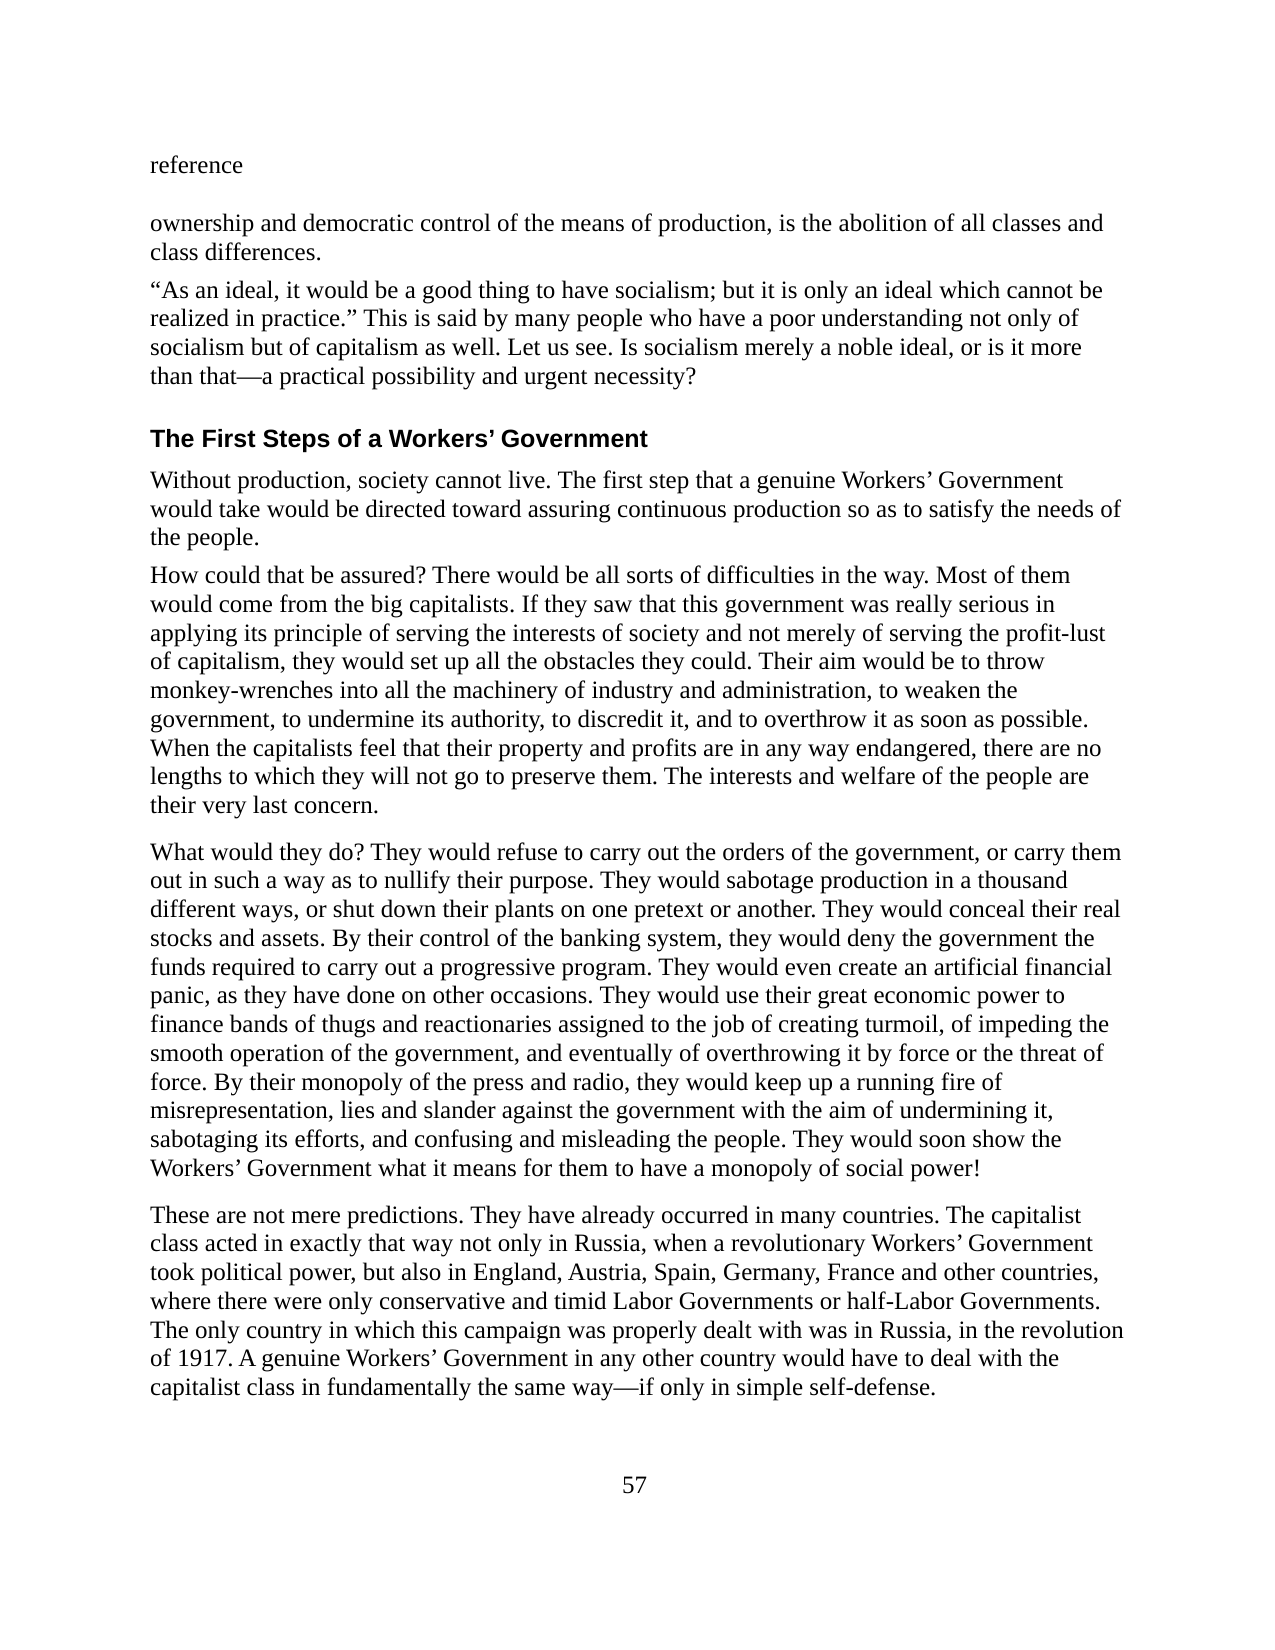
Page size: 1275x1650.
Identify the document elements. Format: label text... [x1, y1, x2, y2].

text What would they do? They would refuse to carry out the orders of the government, or carry them out in such a way as to nullify their purpose. They would sabotage production in a thousand different ways, or shut down their plants on one pretext or another. They would conceal their real stocks and assets. By their control of the banking system, they would deny the government the funds required to carry out a progressive program. They would even create an artificial financial panic, as they have done on other occasions. They would use their great economic power to finance bands of thugs and reactionaries assigned to the job of creating turmoil, of impeding the smooth operation of the government, and eventually of overthrowing it by force or the threat of force. By their monopoly of the press and radio, they would keep up a running fire of misrepresentation, lies and slander against the government with the aim of undermining it, sabotaging its efforts, and confusing and misleading the people. They would soon show the Workers’ Government what it means for them to have a monopoly of social power! [150, 837, 1125, 1182]
text These are not mere predictions. They have already occurred in many countries. The capitalist class acted in exactly that way not only in Russia, when a revolutionary Workers’ Government took political power, but also in England, Austria, Spain, Germany, France and other countries, where there were only conservative and timid Labor Governments or half-Labor Governments. The only country in which this campaign was properly dealt with was in Russia, in the revolution of 1917. A genuine Workers’ Government in any other country would have to deal with the capitalist class in fundamentally the same way—if only in simple self-defense. [150, 1200, 1125, 1401]
text Without production, society cannot live. The first step that a genuine Workers’ Government would take would be directed toward assuring continuous production so as to satisfy the needs of the people. [150, 465, 1125, 551]
text “As an ideal, it would be a good thing to have socialism; but it is only an ideal which cannot be realized in practice.” This is said by many people who have a poor understanding not only of socialism but of capitalism as well. Let us see. Is socialism merely a noble ideal, or is it more than that—a practical possibility and urgent necessity? [150, 275, 1125, 390]
subtitle The First Steps of a Workers’ Government [150, 424, 1125, 452]
text How could that be assured? There would be all sorts of difficulties in the way. Most of them would come from the big capitalists. If they saw that this government was really serious in applying its principle of serving the interests of society and not merely of serving the profit-lust of capitalism, they would set up all the obstacles they could. Their aim would be to throw monkey-wrenches into all the machinery of industry and administration, to weaken the government, to undermine its authority, to discredit it, and to overthrow it as soon as possible. When the capitalists feel that their property and profits are in any way endangered, there are no lengths to which they will not go to preserve them. The interests and welfare of the people are their very last concern. [150, 560, 1125, 819]
text ownership and democratic control of the means of production, is the abolition of all classes and class differences. [150, 208, 1125, 266]
